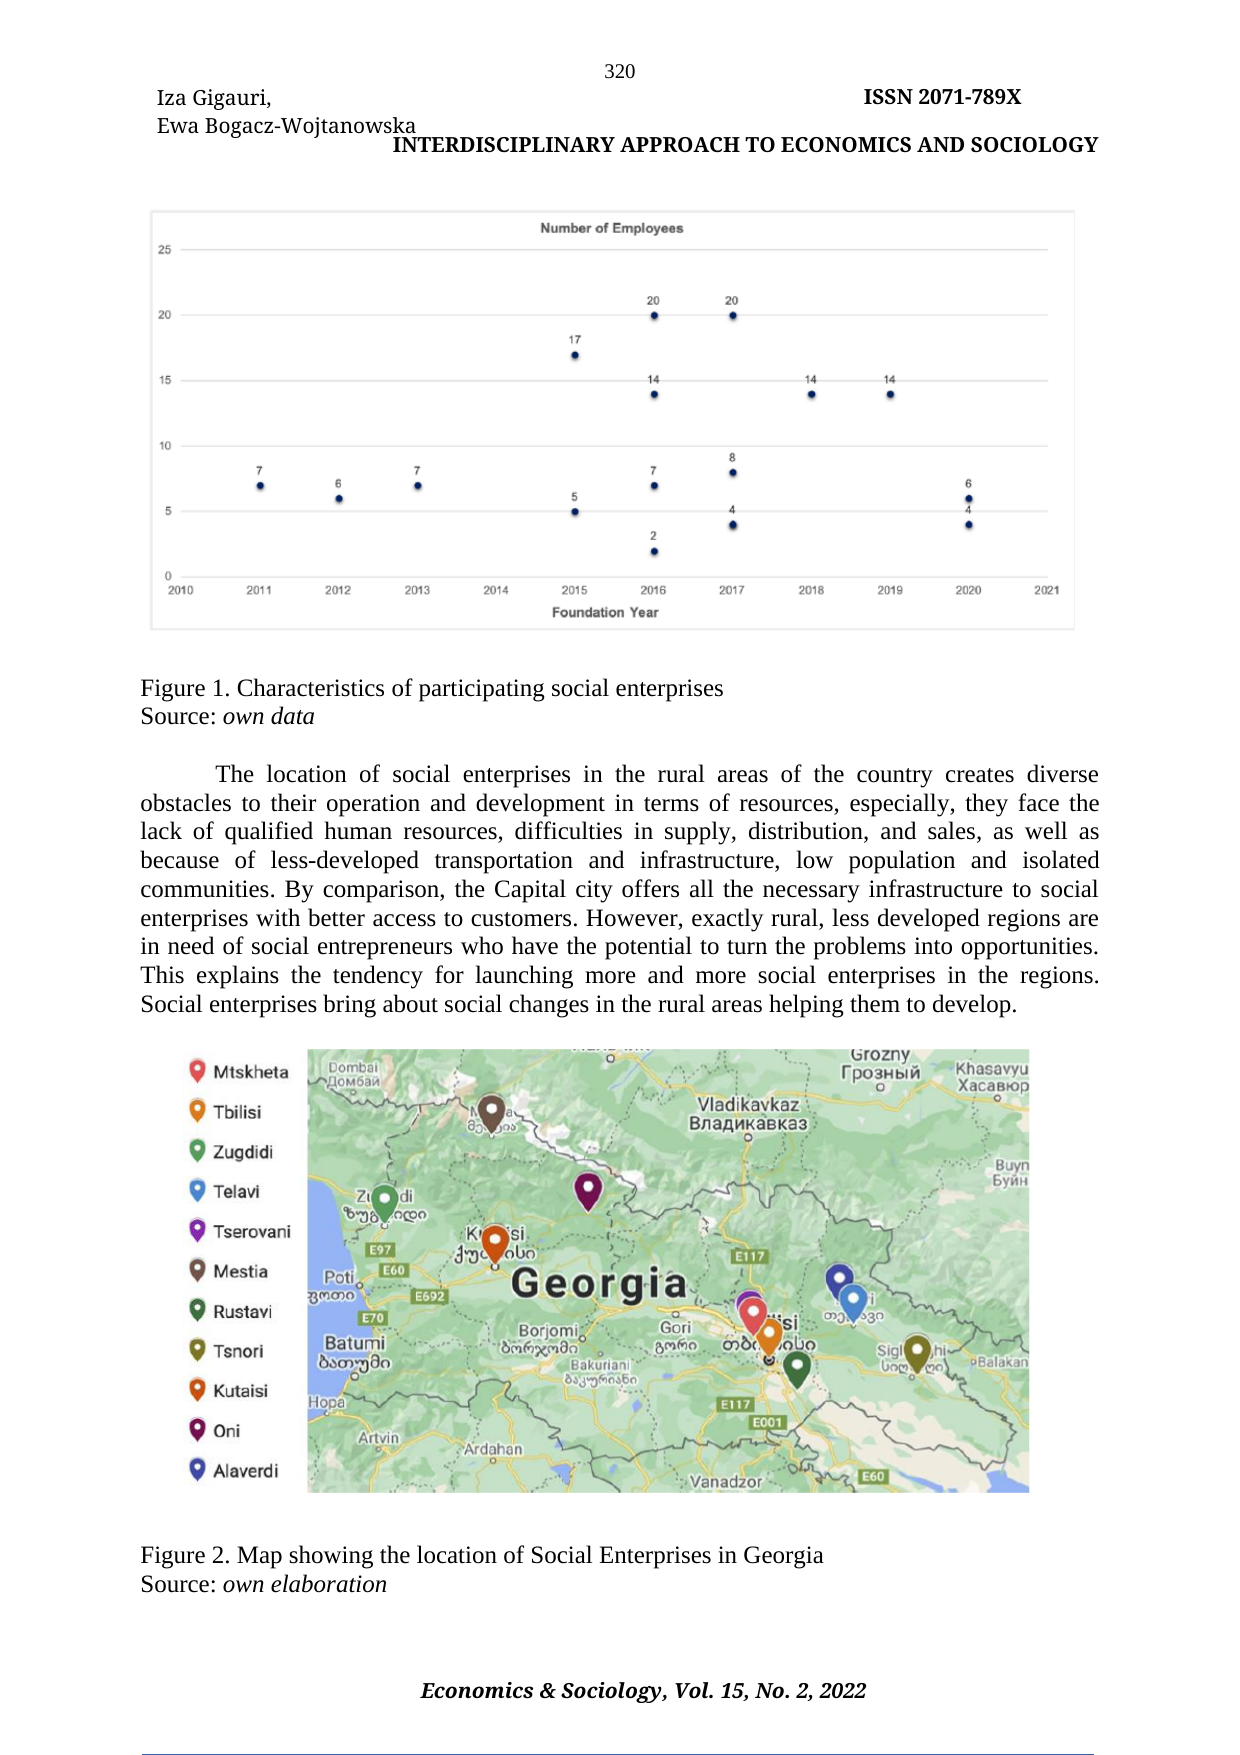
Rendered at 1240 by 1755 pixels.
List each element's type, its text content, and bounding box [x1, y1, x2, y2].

text The location of social enterprises in the rural areas of the country creates diverse obstacles to their operation and development in terms of resources, especially, they face the lack of qualified human resources, difficulties in supply, distribution, and sales, as well as because of less-developed transportation and infrastructure, low population and isolated communities. By comparison, the Capital city offers all the necessary infrastructure to social enterprises with better access to customers. However, exactly rural, less developed regions are in need of social entrepreneurs who have the potential to turn the problems into opportunities. This explains the tendency for launching more and more social enterprises in the regions. Social enterprises bring about social changes in the rural areas helping them to develop. [140, 759, 1101, 1018]
text Source: own elaboration [140, 1569, 1101, 1598]
picture [142, 200, 1098, 636]
text Source: own data [140, 702, 1101, 730]
text Figure 2. Map showing the location of Social Enterprises in Georgia [140, 1541, 1101, 1569]
picture [173, 1028, 1047, 1511]
text Figure 1. Characteristics of participating social enterprises [140, 673, 1101, 702]
